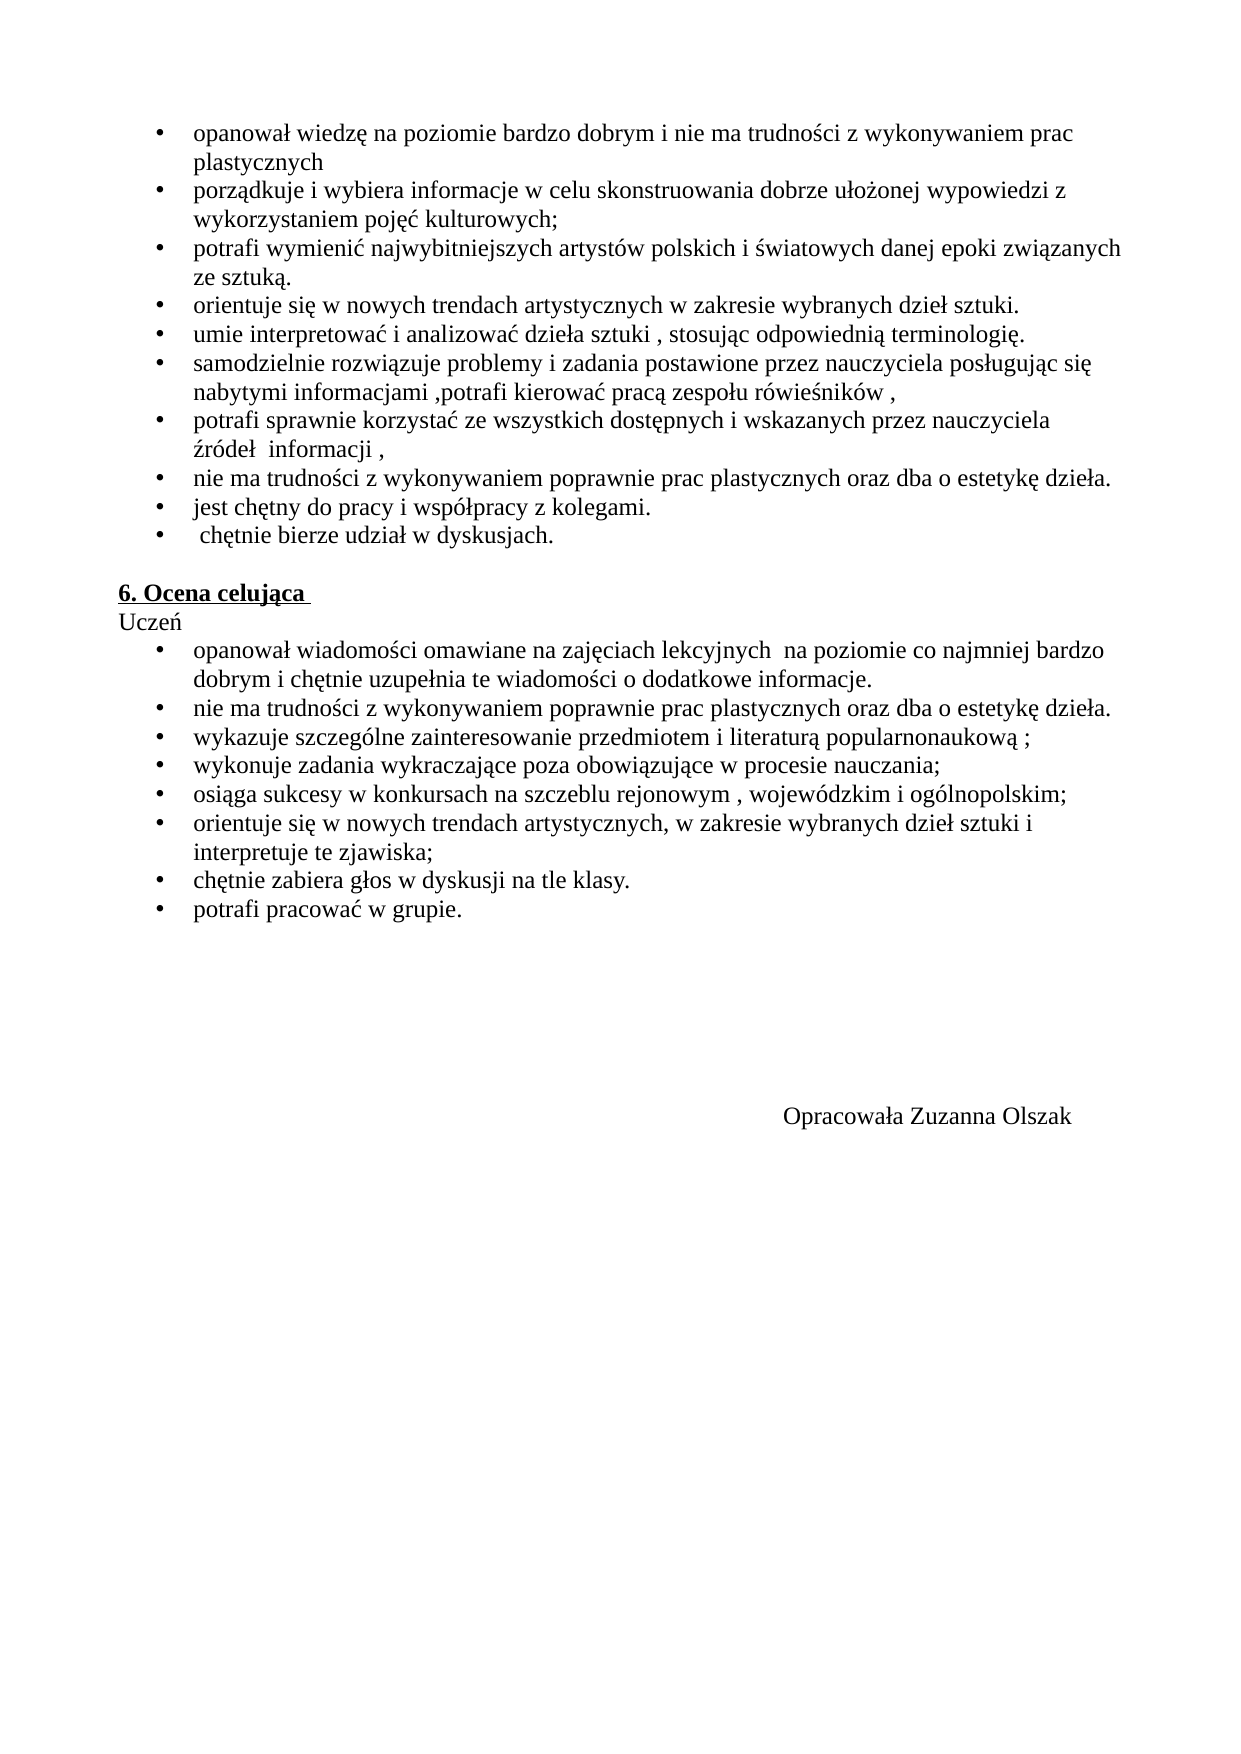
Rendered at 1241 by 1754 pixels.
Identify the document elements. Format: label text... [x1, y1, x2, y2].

list chętnie zabiera głos w dyskusji na tle klasy. [156, 866, 1122, 894]
list jest chętny do pracy i współpracy z kolegami. [156, 492, 1122, 521]
list nie ma trudności z wykonywaniem poprawnie prac plastycznych oraz dba o estetykę dzieła. [156, 693, 1122, 722]
list wykazuje szczególne zainteresowanie przedmiotem i literaturą popularnonaukową ; [156, 722, 1122, 751]
list nie ma trudności z wykonywaniem poprawnie prac plastycznych oraz dba o estetykę dzieła. [156, 463, 1122, 492]
text Opracowała Zuzanna Olszak [118, 1101, 1122, 1130]
list orientuje się w nowych trendach artystycznych, w zakresie wybranych dzieł sztuki i interpretuje te zjawiska; [156, 808, 1122, 866]
list chętnie bierze udział w dyskusjach. [156, 521, 1122, 549]
list porządkuje i wybiera informacje w celu skonstruowania dobrze ułożonej wypowiedzi z wykorzystaniem pojęć kulturowych; [156, 176, 1122, 233]
list osiąga sukcesy w konkursach na szczeblu rejonowym , wojewódzkim i ogólnopolskim; [156, 779, 1122, 808]
list potrafi sprawnie korzystać ze wszystkich dostępnych i wskazanych przez nauczyciela źródeł informacji , [156, 406, 1122, 463]
list wykonuje zadania wykraczające poza obowiązujące w procesie nauczania; [156, 751, 1122, 779]
list opanował wiadomości omawiane na zajęciach lekcyjnych na poziomie co najmniej bardzo dobrym i chętnie uzupełnia te wiadomości o dodatkowe informacje. [156, 636, 1122, 693]
text Uczeń [118, 607, 1122, 636]
list umie interpretować i analizować dzieła sztuki , stosując odpowiednią terminologię. [156, 319, 1122, 348]
list potrafi wymienić najwybitniejszych artystów polskich i światowych danej epoki związanych ze sztuką. [156, 233, 1122, 291]
text 6. Ocena celująca [118, 578, 1122, 607]
list potrafi pracować w grupie. [156, 894, 1122, 923]
list opanował wiedzę na poziomie bardzo dobrym i nie ma trudności z wykonywaniem prac plastycznych [156, 118, 1122, 176]
list samodzielnie rozwiązuje problemy i zadania postawione przez nauczyciela posługując się nabytymi informacjami ,potrafi kierować pracą zespołu rówieśników , [156, 348, 1122, 406]
list orientuje się w nowych trendach artystycznych w zakresie wybranych dzieł sztuki. [156, 291, 1122, 319]
